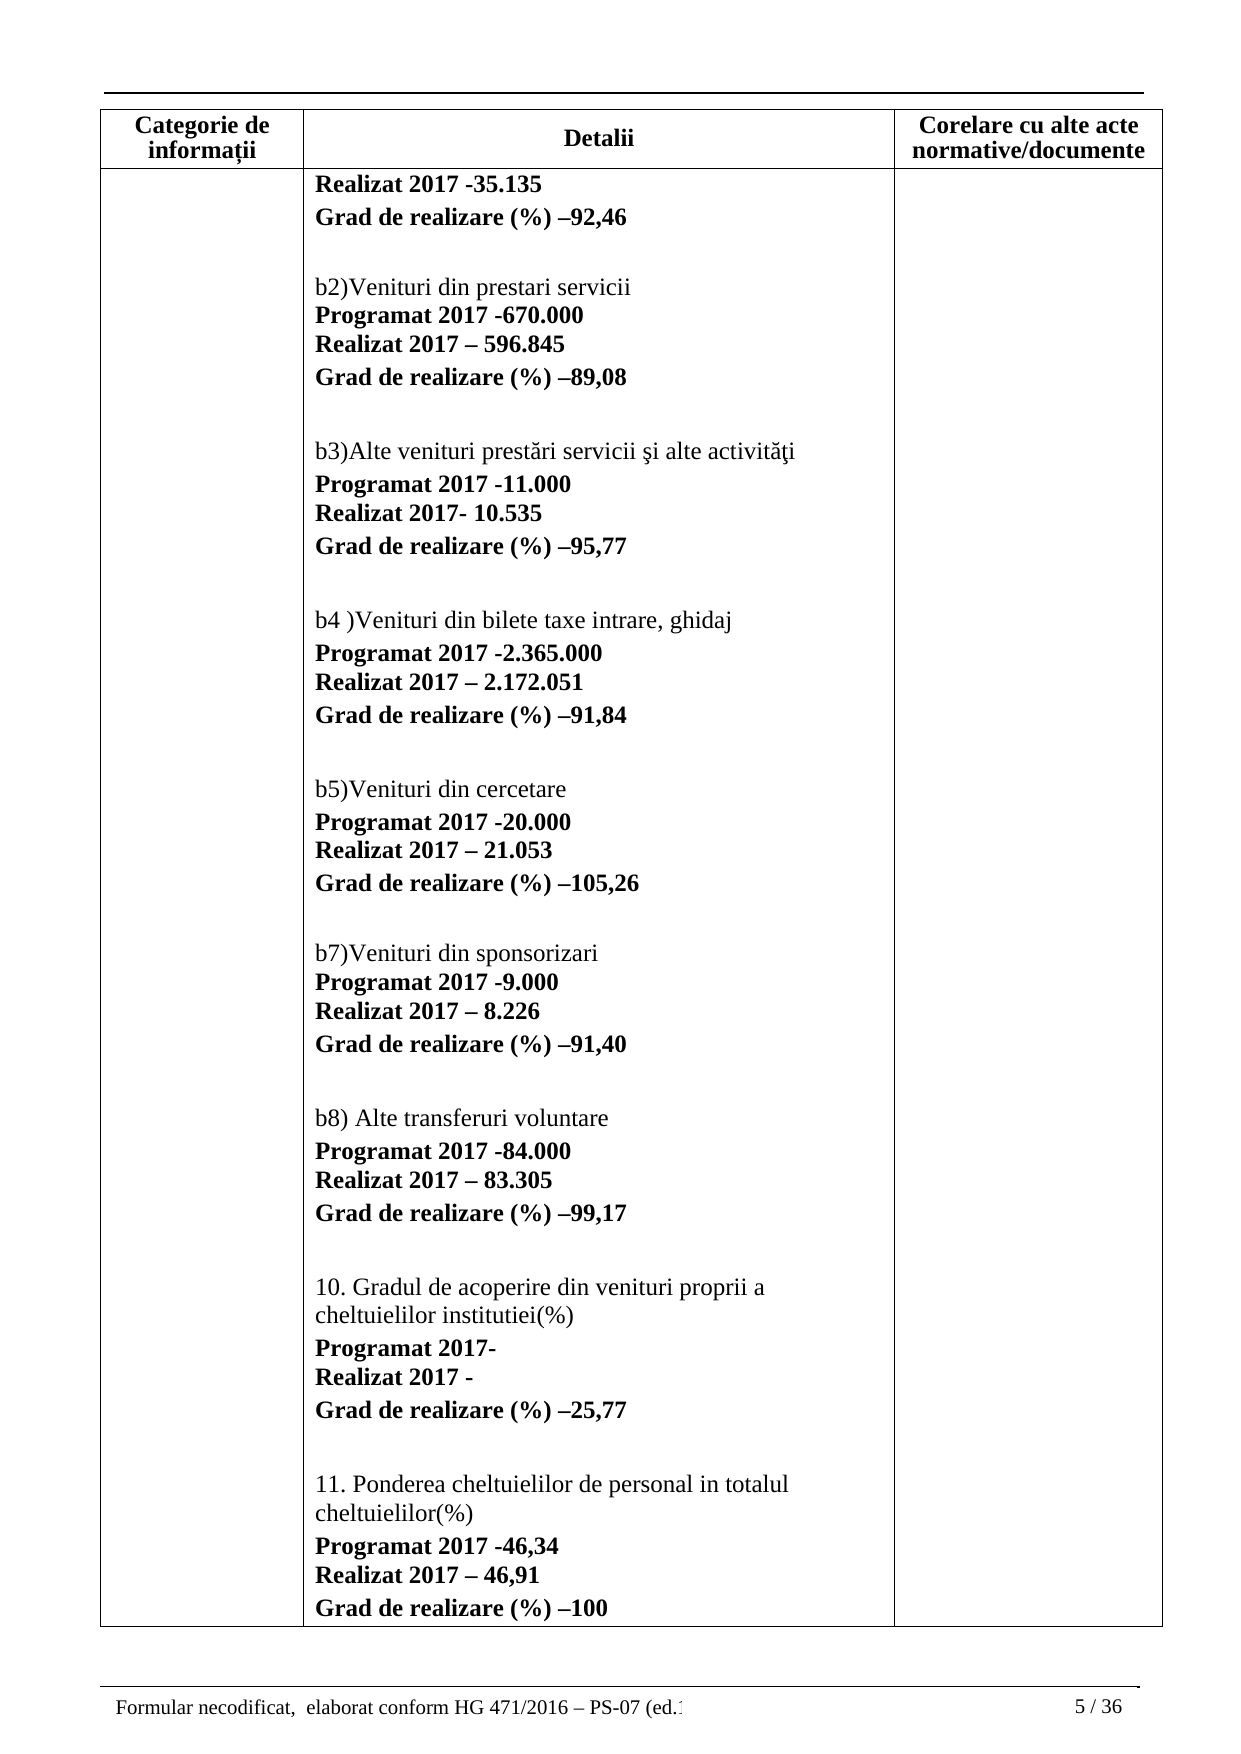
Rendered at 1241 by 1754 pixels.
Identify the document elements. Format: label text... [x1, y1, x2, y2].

table_cell - priorităţile pentru perioada de raportare - pentru fiecare prioritate: obiective, rezultate, chestiuni bugetare, alocare bugetară Obiectivele generale ale instituţiei sunt următoarele: Diversificarea şi dezvoltarea activităţilor de cercetare a patrimoniului; Dezvoltarea, protejarea, conservarea şi restaurarea continuă a patrimoniului muzeal; Realizarea evidenţei ştiinţifice a bunurilor culturale şi publicarea rezultatelor cercetării; Punerea în valoarea a patrimoniului muzeului prin/pentru asigurarea accesului unui public cât mai larg la bunurile culturale aflate în administrare; Dezvoltarea resurselor umane; Implementarea unui sistem de management al calităţii și control managerial intern; Asigurarea suportului financiar pentru dezvoltarea muzeului; Managementul de proiect – desfășurarea activităților pe baza programelor și proiectelor corect fundamentate respectând necesitatea culturală și oportunitatea financiară. indici de performanță, cu prezentarea gradului de realizare a acestora La nivelul instituţiei s-au angajat şi utilizat creditele bugetare numai in limita prevederilor şi destinaţiilor aprobate, pentru cheltuieli strict legate de activitatea muzeului şi cu respectarea dispoziţiilor legale. Evoluţia valorii indicatorilor de performanţă, conform criteriilor de performanţă ale instituţiei este prezentată astfel: 1. Cheltuieli pe beneficiar (subvenţie + venituri - cheltuieli de capital)/nr. de beneficiari Programat 2017 - Realizat 2017 - 10.938.256/800.00 Grad de realizare (%) - 13,67 % 2. Fonduri nerambursabile atrase (lei) Programat 2017 – 0 Realizat 2017 - 0 Grad de realizare (%) – 0 3. Număr de activităţi educaţionale Programat 2017 – 20 Realizat 2017 - 36 Grad de realizare (%) – 180 % 4. Număr de apariţii media (fără comunicate de presă) Programat 2017 – 900 Realizat 2017 - 1.300 Grad de realizare (%) – 140 % 5. Număr de beneficiari neplătitori Programat 2017 – 80.000 Realizat 2017 - 100.000 Grad de realizare (%) – 120 % 6. Număr de beneficiari plătitori Programat 2017 – 500.000 Realizat 2017 - 550.000 Grad de realizare (%) – 110 % 7. Număr de expoziţii/ Frecvenţa medie zilnică Programat 2017 - 11/260 Realizat 2017 - 37/280 Grad de realizare (%) – 350 % 8. Număr de proiecte/acţiuni culturale Programat 2017 – 50 Realizat 2017 - 81 Grad de realizare (%) – 160 % 9. Venituri totale lei, din care: Programat 2017 -11.875.000 Realizat 2017 – 11.361.462 Grad de realizare (%) –95,67 a) Subventii Programat 2017 -8.677.000 Realizat 2017 – 8.433.537 Grad de realizare (%) –97,19 b) Venituri proprii din activitatea de bază şi alte activităţi Programat 2017 - 3.198.000 Realizat 2017 – 2.927.925 Grad de realizare (%) –91,55 b1) Venituri din închirieri Programat 2017 -38.000 Realizat 2017 -35.135 Grad de realizare (%) –92,46 b2)Venituri din prestari servicii Programat 2017 -670.000 Realizat 2017 – 596.845 Grad de realizare (%) –89,08 b3)Alte venituri prestări servicii şi alte activităţi Programat 2017 -11.000 Realizat 2017- 10.535 Grad de realizare (%) –95,77 b4 )Venituri din bilete taxe intrare, ghidaj Programat 2017 -2.365.000 Realizat 2017 – 2.172.051 Grad de realizare (%) –91,84 b5)Venituri din cercetare Programat 2017 -20.000 Realizat 2017 – 21.053 Grad de realizare (%) –105,26 b7)Venituri din sponsorizari Programat 2017 -9.000 Realizat 2017 – 8.226 Grad de realizare (%) –91,40 b8) Alte transferuri voluntare Programat 2017 -84.000 Realizat 2017 – 83.305 Grad de realizare (%) –99,17 10. Gradul de acoperire din venituri proprii a cheltuielilor institutiei(%) Programat 2017- Realizat 2017 - Grad de realizare (%) –25,77 11. Ponderea cheltuielilor de personal in totalul cheltuielilor(%) Programat 2017 -46,34 Realizat 2017 – 46,91 Grad de realizare (%) –100 12. Ponderea cheltuielilor de capital in bugetul total (%) Programat 2017 -4,05 Grad de realizare (%) –3,72 13.Cheltuieli totale lei, din care: Programat 2017 -11.875.000 Realizat 2017- 11.361.482 Grad de realizare (%) –95,67 a) Cheltuieli de personal inclusiv viramentele la Bugete pentru contributii sociale, sănătate şi Bugetul de Stat Programat 2017 -5.503.000 Realizat 2017 – 5.330.405 Grad de realizare (%) -96,86 b)Bunuri si servicii Programat 2017 – 5.891.000 Realizat 2017 – 5.607.871 Grad de realizare (%) -95,19 c) Cheltuieli de capital : investitii Programat 2017 – 481.000 Realizat 2017 – 423.206 Grad de realizare (%) -87,98 14.Cheltuieli pe vizitator, lei din care Programat 2017 - Realizat 2017 – 14,20 lei Grad de realizare (%) - a) din subventie Programat 2017 - Realizat 2017 – 10,54 lei Grad de realizare (%) - b) din Venituri proprii/ surse atrase Programat 2017 - Realizat 2017 – 3,66 lei Grad de realizare (%) - Nr de vizitatori (persoane) Programat 2017 – 600.000 Realizat 2017 – 800.000 Grad de realizare (%) -120 % prezentare a programelor desfășurate și a modului de raportare a acestora la obiectivele autorității sau instituției publice Anexă detaliată - http://muzeul-satului.ro//informatii-de-interes-public/informatii-financiare/ (Web-site – Muzeul Satului/Despre muzeu/Informații de interes public/Informații Financiare) raportarea cheltuielilor, defalcate pe programe, respectiv pe obiective CERCETAREA, DEZVOLTAREA, CONSERVAREA ŞI RESTAURAREA PATRIMONIULUI CULTURAL ETNOLOGIC CERCETARE DE TEREN ŞI ÎN COLECŢIILE DE PATRIMONIU ETNOLOGIA DE URGENŢĂ (etapa 2015-2020) 1.1.Repertoriul monumentelor de arhitectură vernaculară din România Cercetare de teren şi de arhivă în scopul repertorierii monumentelor de arhitectură vernaculară existente în teren 1.1.1. Şcoala Spiru Haret din localitatea Poduri, jud. Bacău - completarea documentaţiei privind reconstrucţia şcolii în MNSDG 1.1.2. Arhitectura primăriilor rurale Cercetare în vederea transferului unei clădiri de primărie 1.1.3. Repertorierea monumentelor de for public din satele României dedicate Primului Război Mondial – etapa II - întocmirea hărţii monumentelor de for public; introducerea informaţiei (fişe de monument, fotografii, desene în baza de date) 1.1.4. Repertorierea sistematică a arhitecturii vernaculare din judeţele Teleorman şi Ilfov; cercetarea arhitecturii tradiţionale a caselor cu prăvălii şi a altor construcţii comunitare 1.1.5. Arhitectura tradiţională a românilor din jurul graniţelor ţării – Basarabia I Cercetare în vederea transferului/ reconstituirii unei gospodării tradiţionale în Muzeul Satului (colaborare cu Ministerul Culturii din Chişinău şi Muzeul Satului din Chişinău) Buget prevăzut pe program (lei) - 25.000, 11.975 Buget consumat pe program (lei) – 15.000, 8.975 1.2. Evoluţia satului tradiţional: 1.2. Din nou acasă – cercetarea influenţelor şi modificărilor apărute în satele marcate de o puternică emigraţie a forţei de muncă în străinătate – Bucovina si Maramureş Buget prevăzut pe program (lei) - 5.000 Buget consumat pe program (lei) - 500 1.3. Comunităţi etnice din România 1.3.1 Tătarii din Dobrogea - completarea informaţiei pentru reconstituirea interiorului casei de tătari în muzeu - colaborarea cu Uniunea Democrată a Tătarilor Turco-Musulmani din România 1.3.2.Ceangăii: completarea cercetărilor etapa II: zona Bacău, zona Braşov Buget prevăzut pe program (lei) - 5.000 Buget consumat pe program (lei) – 2.500 2. MUZEOLOGIA DE URGENŢĂ 2.1. Restitutio Cercetarea în vederea publicării a documentelor, manuscriselor, fotografiilor şi desenelor din Arhiva Documentară a MNSDG; digitizarea celor mai importante documente pentru a fi puse la dispoziţia publicului în cadrul Centrului de documentare 2.1.1. Cercetarea şi reorganizarea colecţiei de documente istorice - gruparea documentelor pe fonduri - etapa II 2.1.2. Cercetarea şi digitizarea arhivei istorice - Istoria Muzeului Satului - Completarea documentaţiei privind istoria Muzeului Satului în vederea publicării - Digitizarea şi expunerea on-line a colecţiei de documente istorice (2017-2020); colaborare cu Ministerul Culturii - UMP 2.1.3. Aplicarea Nomenclatorului arhivistic, întocmirea registrelor de evidenţă, selecţia documentelor - organizarea Arhivei pe fonduri 2.1.4. Reorganizarea arhivei Muzeului Satului după normele Arhivelor naţionale, prin constituirea arhivei istorice ca şi colecţie de patrimoniu. Buget prevăzut pe program (lei) - 34.000, 9.000 Buget consumat pe program (lei) – 37.500, 4.500 2.2.Analiza colecţiilor de patrimoniu mobil: cercetarea în vederea clasării, reevaluării şi publicării cataloagelor de colecţii; (evaluatori autorizaţi, expertiză, clasare, reevaluare) 2.2.1. Colecţia Port popular: Portul popular din Vlaşca şi Teleorman 2.2.2. Colecţia Ceramică: Ceramica transilvăneană 2.2.3. Colecţia Obiceiuri: Măşti 2.2.4. Colecţia Lemn-metal: Furci de tors 2.2.5.Clasarea patrimoniului - clasare a cca 400 obiecte - Întocmirea metodologiei interne de reevaluare internă 2.2.6. Continuarea reorganizării interioarelor din expoziţia permanentă Zona Sud (Satul Nou) 2.2.7. Evidenţa ştiinţifică a colecţiilor: analiza şi dezvoltarea colecţiilor Buget prevăzut pe program (lei) - 17.000 Buget consumat pe program (lei) - 32.000 2.3. Restitutio III – Povestea caselor Cercetare de teren şi de arhivă în vederea actualizării informaţiilor privind elementul etnografic al zonei de provenienţă pentru patrimoniul imobil al MNS DG – publicarea istoriei familiei şi a caselor din muzeu 2.3.1. Dealu Frumos – publicarea cercetărilor 2.3.2. Afumaţi, Nereju, Soveja – cercetare de teren şi finalizarea studiilor în vederea publicării Buget prevăzut pe program (lei) - 8.000 Buget consumat pe program (lei) – 1.000 3. CERCETAREA ŞI SALVAREA PATRIMONIULUI IMATERIAL Buget prevăzut pe program (lei) – 24.000 Buget consumat pe program (lei) – 13.467 3.1.Rituri şi ritualuri sezoniere - cercetarea unor importante elemente de rit şi ritual specifice ciclului calendaristic 3.1.1. Nunta Cornilor, partea a II-a Cercetarea şi Salvarea Patrimoniului Imaterial din zona Caraş Severin şi Cluj Buget prevăzut pe proiect (lei) – 3.000 Buget consumat pe proiect (lei) – 3.000 3.2. Obiceiuri din ciclul vieţii: Ritualuri funerare comparate 3.2.1. Ritualul bradului funerar Buget prevăzut pe proiect (lei) – 2.000 Buget consumat pe proiect (lei) – 967 3.3. Recuperarea istoriei orale (Centenar) 3.3.1. Eroii Marelui Război în cântece, balade, cântece de cătănie, povestiri. Biografii povestite Buget prevăzut pe proiect (lei) – 2.000 Buget consumat pe proiect (lei) – 500 3.4. Ocupaţii tradiţionale - recuperare savoire – faire, materiale şi tehnici tradiţionale de construcţie, obiceiuri de construcţie 3.4.1. Constructori de case tradiţionale – meşteri lemnari si pietrari; tehnica lutului în sudul ţării şi Dobrogea 3.4.2. Vânătoarea şi lucrul la pădure - cercetare de teren pentru identificarea modului în care se practică ocupaţiile aferente exploatării fondului forestier în zona Munţilor Apuseni; colaborare cu Romsilva 3.4.3. Cojocăritul – aspecte tradiţionale şi contemporane: Vădastra, jud. Olt şi Iaşi Botoşani - procedee tradiţionale de prelucrare; instrumentar, tipuri categoriale, croiuri şi motive decorative, glosar de termeni (etnotermeni), cojocăritul actual; completări ale colecţiei de Port popular Buget prevăzut pe program (lei) – 5.500 Buget consumat pe program (lei) – 1.100 3.5. România în lume. Lumea în România 3.5.1. Spiritul religios şi manifestările lui – Jocul ursului între Carpaţi şi Pirinei. Jocul ursului, de la Limoux la Bucovina (colaborare cu Institutul Artelor Măştii (YAM) din Franţa, Limoux) Buget prevăzut pe program (lei) – 7.000 Buget consumat pe program (lei)– 7.000 3.6. Etnologie urbană 3.5.1. Viaţa în cartier – cercetare de teren pentru surprinderea aspectelor actuale ale convieţuirii în cadrul comunităţilor cartierelor bucureştene – comparaţii cu alte localităţi – etapa 1 Buget prevăzut pe program (lei) – 1.000 Buget consumat pe program (lei)– 500 3.7. Pelerinaje –fenomen, istorie, mentalitate Pelerinajul la Sf. Dimitrie Basarabov Buget prevăzut pe program (lei) – 1.500 Buget consumat pe program (lei)– 200 3.8. Alimentaţie ţărănească 3.8.1. Postul în tradiţia culinară românească – obiceiuri şi tradiţii alimentare – posturile creştineşti Buget prevăzut pe program (lei) – 2.000 Buget consumat pe program (lei)– 200 4. CERCETĂRI ÎN VEDEREA PERFECŢIONĂRII INVESTIGĂRII, CONSERVĂRII ŞI RESTAURĂRII PATRIMONIULUI MOBIL ŞI IMOBIL 4.1. Cercetări în domeniul conservării şi restaurării patrimoniului . Metodologii de conservare a patrimoniului şi a modalităţile de aplicare în MNSDG 4.1.1. Metodologia conservării şi restaurării icoanelor pe lemn. Studii de caz (II) Cunoaşterea tipologiei, structurii materiale şi stării de conservare a obiectelor, pentru stabilirea unei metodologii adecvate de conservare şi restaurare. 4.1.2. Baza de date a intervenţiilor şi a monitorizării permanente a obiectivelor din expoziţia permanentă pentru zona Muntenia Completarea principalelor câmpuri ale dosarului fiecărui obiectiv pentru sectorul Muntenia etapa 2; actualizare permanentă a fişelor conservare monumente 4.1.3. Conservarea Arhivei documentare a MNSDG - analizarea stării de conservare a colecţiilor realizarea proiectului detaliat de reamenajare şi ambalare a colecţiei 4.1.4. Conservarea lemnului etnografic fragilizat – analiza stării de conservare a exponatelor de lemn din muzeu şi a metodologiilor de consolidare adecvate Buget prevăzut pe program (lei) –17.500, 10.000 Buget consumat pe program (lei) – 9.650, 6.000 4.2. Cercetări în domeniul investigării patrimoniului Utilizarea metodelor ştiinţifice de analiză pentru o mai bună cunoaştere a patrimoniului 4.2.1. Materiale utilizate în realizarea ceramicii săseşti – investigaţii de laborator asupra materialelor specifice ceramicii din spaţiul românesc 4.2.2. Ceasuri cu cadran pictat – studiu de laborator asupra colecţiei muzeului – etapa 1 Buget prevăzut pe program (lei) – 2.500 Buget consumat pe program (lei) – 2.500 4.3. Comitetul tehnic naţional pentru standardizare – CT 380 Conservarea bunurilor culturale Participarea la traducerea şi adoptarea în România a standardelor europene privind conservarea bunurilor culturale, participarea la propunerea de noi standarde, asigurarea secretariatul comitetului naţional. 4.3.1. Standarde privind mobilitatea colecţiilor 4.3.2. Standarde adoptate până în prezent de CT 380 - Masă rotundă organizată în colaborare cu ASRO în vederea facilitării aplicării standardelor în domeniul prezervării patrimoniului Buget prevăzut pe program (lei) – 5.000 Buget consumat pe program (lei) – 1.150 5. CONSERVAREA ŞI RESTAURAREA PATRIMONIULUI 5.1. Conservarea preventivă, conservarea curativă şi restaurarea patrimoniului mobil depozitat (toate colecţiile) şi expus 5.1.1. Conservarea preventivă a patrimoniului mobil din depozite, din expoziţia permanentă şi din expoziţiile temporare - Controlul stării de conservare a obiectelor din depozitele de patrimoniu şi în arhivă, din gospodăriile în aer liber - Conservarea preventivă a obiectelor din depozite şi gospodării - etalonare aparatură de monitorizare microclimat şi monitorizare microclimat în depozite, expoziţia permanentă şi în sălile de expoziţii. 5.1.2. Organizarea Depozitelor de patrimoniu şi aplicarea Sistemului de marcare cu cod de bare a patrimoniului din colecţii - valorificarea hotărârilor comisiei de inventariere 2015 şi aplicarea unui sistem de înscriere şi marcare cu cod de bare a patrimoniului 1. Depozitul de Ceramică - organizarea depozitului ceramică II (pentru ceramica de capacitate: oale, chiupuri, oţetare etc. – aproximativ 200 de piese) 2. Depozitul Lemn-metal - tipodimensionare şi proiectare mobilier şi modernizare climatizare 3. Organizare depozit Icoane II - tipodimensionare şi proiectare mobilier, Climatizare 4. Reorganizare depozit Obiceiuri şi Jucării - mutarea şi reorganizarea în noul spaţiul al depozitului 5. Reorganizare Arhivă documentară - reorganizare arhivă ştiinţifică, inclusiv proiectare organizare depozite (mobilier, climatizare, materiale de depozitare) 6. Organizare spaţiu Tranzit 5.1.3. Conservarea curativă (tratamente) şi restaurare patrimoniu mobil: Conservarea curativă şi restaurarea a peste 1500 de piese - conservarea activă a patrimoniului mobil: tratamente, dezinsecţii, dezinfecţii, tratamente (pentru expoziţia permanentă, expoziţii temporare sau organizarea interioarelor obiectivelor din zona sud) - restaurarea pieselor din colecţiile muzeului sau pentru terţi. 5.1.4. Investigaţii de laborator Investigaţii fizico-chimice şi biologice pentru activitatea de conservare - restaurare patrimoniu mobil şi imobil, terţi 5.1.5. Organizare laboratoare – proiectare şi organizare laborator biologie Buget prevăzut pe program (lei) – 35.000, 15.000 Buget consumat pe program (lei) – 37.150, 15.150 5.2. Conservarea şi întreţinerea construcţiilor din expoziţia permanentă si in situ Conservarea şi întreţinerea construcţiilor din expoziţia permanentă: garduri, zugrăveli, tratamente, troiţe pictate, cruci de piatră Conservarea preventivă şi curativă a patrimoniului construit 5.2.1. Conservare preventivă, conservare curativă, reparaţii locale lemn, metal, tencuieli tradiţionale, împrejmuiri şi porţi. 5.2.2. Conservare obiective de arhitectură in situ (monitorizare şi întreţinere, tratamente): Casa Lenuţa Ignăţoiu, Pietroşiţa şi Biserica Valea Iaşului până la finalizarea transferului în muzeu Buget prevăzut pe program (lei) –20.000 Buget consumat pe program (lei) – 22.000 COMUNICARE, EDUCAŢIE, PROMOVARE (VALORIFICAREA PATRIMONIULUI MUZEAL) 6. EXPOZIŢII TEMPORARE 6.1. EXPOZIŢII ÎN ŢARĂ La sediul Muzeului Satului 6.1.1. Beautiful Handicrafts of Tohoku, Japan organizata de Japan Foundation şi Ambasada Japoniei în România (aprilie – iunie) 6.1.2 Restitutio - Expoziţie de obiecte etnografice restaurate de specialişti din Muzeu şi de la alte muzee din ţară; 1 Noiembrie – 15 decembrie 6.1.3. Anuala de Artă Religioasă şi Restaurare din România – AFAPRR a UAP 9 Aprilie – 7 Mai 6.1.4 Centenarul naşterii pictorului Constantin Dipşe (septembrie – octombrie, Gh. Focşa) 6.1.5 Oala de sarmale a bunicii Expoziţie itinerantă în parteneriat cu 4 muzee din România 6.1.6 Expoziţie de icoane prilejuită de Anul Omagial al Iconarilor şi Pictorilor Bisericeşti şi Anul comemorativ Justinian Patriarhul şi al apărătorilor Ortodoxiei în timpul comunismului Buget prevăzut pe program (lei) –70.000, 10.000 Buget consumat pe program (lei) – 98.930, 9.600 6.2. EXPOZIŢII ÎN STRĂINĂTATE 6.2.1 Paştele românesc la Stockholm – Veniţi de luaţi lumină! – expoziţie de artă populară românească însoţită de meşteri populari şi demonstraţii practice: icoane pe sticlă şi lemn, ouă încondeiate. Stockholm, Suedia 6.2.2 VINUL – expoziţie etnografică însoţită de demonstraţii ale meşterilor populari şi proiecţie film etnografic. Limoux - Bordeaux, Franţa 6.2.3. FRUMUSEŢE ŞI CULOARE. Costum tradiţional – Muntenegru, colaborare cu MAE si ambasada României, Podgorica 6.2.4. DE ZIUA IEI – Talin, Estonia 6.2.5. JOCUL URSULUI - Limoux, Franta Buget prevăzut pe program (lei) –60.000 Buget consumat pe program (lei) – 89.330 EDUCAŢIE ŞI COMUNICARE 7. DIN CALENDARUL POPULAR. SĂRBĂTORI CREŞTINE ŞI PRECREŞ-TINE 7.1. VIN FLORIILE CU SOARE ŞI SOARELE CU FLORII 8 - 9 aprilie Familiarizarea cu valorile creştinismului şi readucerea în memorie a ritualurilor, simbolurilor şi semnificaţiilor sărbătorilor pascale. 7.2. DE SÂNZIENE LA MUZEUL SATULUI 24 iunie Evenimentul propune restituirea către societate a obiceiului practicat la solstiţiul de vară, Sânzienele sau Drăgaică 7.3. CÂRSTOVUL VIILOR/ Ziua Crucii 14 – 17 septembrie Evenimentul marchează sărbătoarea din calendarul religios şi datinile specifice începutului culesului viilor la români. 7.4. AM VENIT SĂ COLINDĂM: FLORILE DALBE! 16 - 17 decembrie Datini, obiceiuri, ritualuri – colinde, jocuri cu măşti, teatru popular, prezentate în costume şi cu recuzită specifice. Buget prevăzut pe program (lei) –42.000 Buget consumat pe program (lei) –47.524 8. TÂRGURI ÎN SATUL DE ALTĂDATĂ 8.1. TÂRGUL DE SFINŢII APOSTOLI PETRU ŞI PAVEL 24 - 26 iunie Eveniment organizat în preajma sărbătorii creştine – Sfinţii Apostoli Petru şi Pavel, marcând şi momentul Moşilor de Vară; Prilej de negoţ, socializare şi refacerea a atmosferei târgului de vară în satul de altădată 8.2. TÂRGUL DE SFÂNTUL DUMITRU 21 – 23 octombrie Eveniment organizat în preajma sărbătorii creştine – Sfântul Dumitru, sau Sândumitru cum este cunoscută în sat. Sfântul Dumitru – Izvorâtorul de Mir, este patronul spiritual al Muzeului Satului, prilej de comemorare a profesorului Dimitrie Gusti, mentorul muzeului. 8.3 IARMAROC DE SF. ILIE 22 – 23 iulie Evenimentul e menit să refacă atmosfera târgurilor de altădată din satul românesc în preajma sărbătorii creştine a SFANTULUI ILIE în satul tradiţional, supranumit şi „sfântul ploilor” sau „al merelor”, cunoscut mai ales în mediul pastoral, printr-un program atractiv de târg cu demonstraţii meşteşugăreşti, program artistic, expoziţii, medalioane, momente muzical-coregrafice. 8.4 TÂRGUL DE SF. MARIE MICĂ 8-10 septembrie Evenimentul e menit să refacă atmosfera târgurilor de altădată din satul românesc în preajma sărbătorii creştine a Naşterii Maicii Domnului, denumită în satul tradiţional, Sântă Mărie Mică printr-un program atractiv de târg cu demonstraţii meşteşugăreşti, program artistic, expoziţii, medalioane, momente muzical-coregrafice. 8.5 ZIUA NAŢIONALĂ A ROMÂNIEI LA MUZEUL SATULUI/ TÂRGUL DE CADOURI - DARURI DE MOŞ NICOLAE 1– 3 decembrie, Program 9.00 – 17.00 Evenimentul marchează Ziua Naţională a României (1 Decembrie) şi sărbătoarea creştină a SFÂNTULUI NICOLAE sau MOŞ NICOLAE cum este cunoscut de copii mai ales este un bun prilej de întâlniri cu scop educativ, de comunicare şi de participare la ateliere tematice: colinde, podoabe pentru brad şi ... de fapte bune! 8.6 PARFUM DE TOAMNĂ – MUZICĂ ŞI JOC: MOLDOVA 26 octombrie Festival de muzică de taraf şi fanfară, dans şi joc în satul tradiţional. Cultivarea bunului gust în rândul publicului în ceea ce priveşte muzica de altădată – ritm, vers, ambianţă, ison. Buget prevăzut pe program (lei) – 63.000 Buget consumat pe program (lei) –63.800 9. PROGRAME ANIVERSARE 9.1. ZIUA CTITORILOR: SĂRBĂTOARE ÎN SATUL DIN BUCUREŞTI – 81 de ani de existenţă 17 - 21 mai 9.2. ZIUA INTERNAŢIONALĂ A MUZEELOR 18 mai Program adaptat conform tematicii propuse de ICOM pentru sărbătorirea Zilei Internaţionale a Muzeelor. 9.3. DUPĂ-AMIAZĂ LA MUZEU Proiectul face parte din programul NOAPTEA EUROPEANĂ A MUZEELOR, ediţia nr. 13, coordonat de Direcţia Muzeelor din Franţa, destinat publicului larg pentru cunoaşterea şi descoperirea colecţiilor muzeului. 14.00 – 19.00 – gratuitate pentru publicul larg. 9.4. ÎN LUMEA COPIILOR 1 – 4 iunie Prilejuit de Ziua internaţională a copilului – 1 iunie 92 ani de la prima menţiune şi 63 de ani de la proclamarea ei de către UNICEF ca fiind universală! Prilej de educare a copiilor în sensul tradiţiei şi al frumosului. Expoziţia Satul în inima copiilor de la oraş cu lucrări ale copiilor din şcoli, grădiniţe, şcoli speciale. Buget prevăzut pe program (lei) – 36.000 Buget consumat pe program (lei) – 36.323 10. UNIVERSUL MEU – POVEŞTILE 10.1. CASA POVEŞTILOR – CASA SASCHIZ Promovarea în cadrul atelierelor organizate a poveştilor şi basmelor româneşti – povestite de actori şi copii. 10.2. MARIONETE : TEATRU DE UMBRE, TEATRU POPULAR, TEATRU DE PĂPUŞI Ateliere interactive de învăţare prin teatru muzeal de toate tipurile. Noutatea anului – teatru de păpuşi – aduce în atenţie bogatul patrimoniu literar pus în scenă cu ajutorul unor păpuşi – marionetă. Teatru VIU – aduce o colaborare nouă – Teatrul Ion Creangă, Bucureşti. Acesta îşi propune prin intermediul unor scenete – la casele din muzeu – povestirea vie, în direct a vieţii cotidiene sau a unor aspecte din povestea caselor care să aducă pun plus de informaţie publicului vizitator cât şi un program ... surpriză ... inclus în circuitul de vizitare al muzeului. Este vizat în special Satul Nou. 10.3. CĂLĂTOR PRIN TRADIŢII Program realizat în colaborare cu şcoli şi grădiniţe din Bucureşti având ca scop integrarea în cadrul orei de creativitate vizita la Muzeul Satului. 10.4. DE-A BUŞILEA PRIN MUZEU ... Program de învăţare activă pentru sugari şi proaspete mămici: mese rotunde cu şi despre naştere şi botez, ghidaj tematic „simbolurile maternităţii în familia tradiţională”. Buget prevăzut pe program (lei) – 11.500 Buget consumat pe program (lei) – 9.664 11. LUMEA ÎN CARE TRĂIM 11.1. ÎN GRĂDINĂ LA MUZEU Program interactiv de descoperire a plantelor şi legumelor specifice gospodăriei tradiţionale, activităţi practice de plantare, recoltare şi îngrijire 11.2. UN ADOLESCENT PREVENIT ESTE UN ADOLESCENT SALVAT Program organizat în colaborare cu instituţii de responsabilizare socială, Ong -uri şi diverse Asociaţii pentru educarea în scopul prevenţiei a copiilor cu vârste cuprinse între 3-14 ani. 11.3. TABĂRA DE CREAŢIE ,,VARA PE ULIŢĂ” – 25 ani de la înfiinţare (1992) , 10 ani de BRAND – OSIM (2007) - 3 iulie – 11 august Ateliere de iniţiere în tainele meşteşugurilor populare şi a ocupaţiilor urbane. Buget prevăzut pe program (lei) – 63.000 Buget consumat pe program (lei) – 79.152 12. E VACANŢĂ LA MUZEUL SATULUI! 12.1. ÎNVĂŢĂM...ALTFEL LA MUZEUL SATULUI 20 – 24 martie Proiect adaptat la Structura Anului Şcolar 2016/2017 propus de Ministerul Educaţiei Naţionale şi Cercetării Ştiinţifice şi denumit ” ŞCOALA ALTFEL” ce îşi propune să aducă în muzeu elevii de gimnaziu în vacanţe pentru a descoperi prin participarea la ateliere şi vizite tematice, patrimoniul muzeului şi pentru a se acomoda cu metode de învăţare – opţionale – noi. 12.2. SĂPTĂMÂNA FĂRĂ CALCULATOR 30 octombrie – 3 noiembrie 2017 – clasele din învăţământul primar şi grupele din învăţământul preşcolar. Programul dedicat tinerei generaţii dispuse să înveţe în vacanţa de toamnă utilizând un limbaj special de simţuri şi idei adaptate generaţiei lor – ateliere de creaţie, team-building-uri, întâlniri tematice 12.3. LA MUZEU DE SĂRBĂTORILE DE IARNĂ 25 noiembrie – 17 decembrie Ateliere de creaţie cu participare pe bază de înscriere prealabilă; posibilitatea de petrece timp de calitate în familie prin implicarea în activităţi creative. Buget prevăzut pe program (lei) – 8.000 Buget consumat pe program (lei) – 8.719 13. MUZEUL MEU EUROPEAN 13.1. LICEENI LA MUZEUL SATULUI: 5 LICEE, 5 MUZEE Program dedicat elevilor de liceu şi organizat în colaborare cu ECDL România. Scopul: dezvoltarea în rândul elevilor de liceu a respectului pentru patrimoniu şi socializarea off-line (nu în faţa calculatorului!) 13.2. MUZEUL ALTFEL Proiect dedicat copiilor şi tinerilor cu dizabilităţi ce implică expoziţii senzoriale, vizite tematice în muzeu, ateliere de creaţie. Totodată, în cadrul acestui program sunt oferite publicului, la cerere Ghidaje personalizate – PUZZLE, DRUMUL VINULUI, DRUMUL FIRULUI DE LÂNĂ, DRUMUL PÂINII. 13.3. COPACUL CU AMINTIRI Proiect dedicat seniorilor, cu scopul de a crea un club al înţelepciunii, de a recruta voluntari în rândul acestora, de a lucra la expoziţii şi programe de îndeletniciri. Publicarea Catalogului amintirilor. Buget prevăzut pe program (lei) – 10.500 Buget consumat pe program (lei) – 6.130 14. CULTURA ROMÂNEASCĂ ÎNTÂLNEŞTE CULTURILE LUMII 14.1. FESTIVALUL CULTURII THAILANDEZE, ediţia a VI-a Eveniment organizat în colaborare cu Ambasada Regatului Thailandei în România cu scopul de a face cunoscută poporului român cultura thailandeză prin spectacol de muzică şi dans specific, ateliere meşteşugăreşti cu demonstraţie pentru public, gastronomie tradiţională, expoziţie de fotografie turistică. 12 – 14 Mai 14.2. FESTIVALUL CULTURII INDIENE „NAMASTE INDIA”, ediţia a VIII-a 16 – 18 iunie Eveniment organizat în colaborare cu Centrul Cultural „Rabindranah Tagore” şi Ambasada Indiei în România, precum şi cu alte instituţii de profil, cu scopul de a prezenta prin expoziţii de carte, produse de artizanat, gastronomie, ateliere educative, parada costumului, ateliere de limbă şi caligrafie specifică, spectacole de muzică şi dans – frumuseţea şi diversitatea culturii indiene. Buget prevăzut pe program (lei) – 2.000 Buget consumat pe program (lei) – 2.000 15. DIALOG INTERETNIC 15. 1 ZILELE SÂRBILOR DIN ROMÂNIA Eveniment organizat în colaborarea cu Uniunea Sârbilor din Bucureşti şi Departamentul pentru Relaţii Interetnice – MAE. A fost înlocuit din motive financiare şi de organizare ale partenerului (Uniunea Sârbilor din Bucureşti ) cu evenimentul SĂPTĂMÂNA HAFERLAND, ediţia a V-a (9 – 14 august 2017), organizat în colaborare cu Fundaţia Michael Schmidt şi cu Fundaţia Tabaluga: conferinţă de presă; expoziţie organizată în casa săsească din expoziţia permanentă a muzeului cu obiecte săseşti aparţinând celor două fundaţii; demonstraţii culinare, dans tradiţional săsesc. 15.2 EV HARISTO GRECIA! Eveniment organizat cu Comunitatea Elenă din România şi UNESCO Grecia ce cuprinde expoziţie de costum popular şi spectacol de dans. 15.3. Întâlniri: Forumul german în Muzeul Satului Eveniment organizat cu ocazia Zilei Românilor de Pretutindeni - 27 mai. 15.4. Dunărea de la izvoare la vărsare. Colaborare cu opera comica pentru copii. Ansambluri de cântece şi dansuri din Dobrogea. Buget prevăzut pe program (lei) – 2.500 Buget consumat pe program (lei) – 2.000 16. EVOCĂRI 16.1 MARI PERSONALITĂŢI ALE ROMÂNIEI – Întâlniri pentru evocarea şi rememorarea activităţii unor personalităţi ale domeniilor istorie, etnografie, artă, literatură. 180 de ani de la naşterea marelui scriitor ION CREANGĂ Nu ştiu alţii cum sunt ... dar noi când de amintim de Creangă ... îi sărbătorim fiinţa! Colaborare cu Teatrul Ion Creangă, Bucureşti Buget prevăzut pe program (lei) – 2.000 Buget consumat pe program (lei) – 1.306 17. ORGANIZAREA DE CONFERINŢE/ SEMINARII/ MESE ROTUNDE/ 17.1. Organizarea de sesiuni, mese rotunde şi întâlniri ştiinţifice: - Etnomuseologica 2017 - sesiune de muzeologie a MNSDG – Datorită participării reduse a specialiştilor din domeniu (datorită concomitenţei cu activităţile prilejuite de Ziua Internaţională a Muzeelor şi Noaptea Muzeelor la celelalte muzee) a fost înlocuită cu A III-a întâlnire a Grupului de Lucru al Consiliului Europei - “Skills, training ad knowledge transfer: traditional heritage professions and emerging professions (digital context)”/ „Competenţe, formare profesională şi transfer de cunoştinţe în materie de patrimoniu: profesii tradiţionale şi emergente”, 26 – 28 octombrie - Conferinţa naţională de conservare restaurare „Doina Darvaş” - ediţia a 11-a, CONScience 2017 1-3 Noiembrie Sesiunea naţională de educaţie muzeală, „Educaţia non-formală. Aşteptări şi împliniri”- 16 Noiembrie - Simpozionul naţional „Petre Oprea”, ediţia a VI-a. Organizat în colaborare Federaţia Română a Asociaţiilor, Centrelor şi cluburilor UNESCO şi cu Societatea Colecţionarilor din România. Buget prevăzut pe program (lei) – 70.000 Buget consumat pe program (lei) – 48.710 TOTAL Buget prevăzut pe program (lei) – 516.000 Buget consumat pe program (lei) – 516.000 Anexă detaliată – Raport Progam Minimal 2017 nerealizări, cu menționarea cauzelor acestora (acolo unde este cazul) Menţionăm că toate obiectivele specifice au fost îndeplinite. propuneri pentru remedierea deficiențelor Nu este cazul informații relevante privind performanța ministerului din rapoartele de audit intern sau extern (ale Curții de Conturi) Raportul privind activitatea de audit public intern se trimite anual la Minister Compartimentului de Audit Public Intern. Pentru activitatea din 2017 raportul a fost transmis şi înregistrat la minister cu nr. 154/15.01.2018. În cadrul MNSDG este funcţional Compartimentul Audit Public Intern, cu un auditor, în subordonarea managerului. Anual se realizează misiuni de audit intern, conform planului aprobat de managerul instituţiei. În anul 2017 s-au realizat 4 misiuni de audit. În cursul anului 2017 au fost urmărite un număr de 17 recomandări, implementate în termenul stabilit. Nu s-au constatat iregularităţi. politici publice aflate în implementare rezultatele așteptate ale documentelor de politici publice stadiul îndeplinirii obiectivelor generale și obiectivelor specifice În conformitate cu HG 583/2016 privind aprobarea Strategiei naţionale anticorupţie pe perioada 2016-2020, a seturilor de indicatori de performanţă, a riscurilor asociate obiectivelor şi măsurilor din strategie şi a surselor de verificare, a inventarului măsurilor de transparenţă instituţională şi de prevenire a corupţiei, a indicatorilor de evaluare, precum şi a standardelor de publicare a informaţiilor de interes public, managerul MNSDG a emis si adus la cunostinta tuturor angajatilor Declaraţia privind aderarea la valorile fundamentale, principiile, obiectivele şi mecanismul de monitorizare a Strategiei Naţionale Anticorupţie 2016-2020 Muzeul Naţional al Satului “Dimitrie Gusti”. De asemenea, s-a emis ai aprobat la nivelul instituţiei Planul de integritate pentru aplicarea Strategiei naţionale anticorupţie pe perioada 2016-2020, precum şi Registrul de evaluare a gradului de risc, a vulnerabilităţilor la corupţie şi a măsurilor de prevenţie şi remediere” Pentru implementarea sistemului de control intern managerial, conform OSGG 400/2015, au fost stabilite obiectivele generale, la nivelul instituţiei, şi obiectivele specifice la nivelul fiecarui compartiment. Au fost stabiliţi indicatori de măsurare pentru fiecare dintre activităţile desfaşurate. De asemenea, au fost identificate şi evaluate riscurile care pot influenţa negativ gradul de îndeplinire al obiectivelor. Anual, muzeul elaborează Programul de dezvoltare a sistemului de control intern managerial. În anul 2017 s-au îndeplinit obiectivele stabilite. [304, 169, 894, 1626]
table_header Categorie de informații [101, 110, 303, 168]
table_header Detalii [304, 110, 894, 168]
table_cell [895, 169, 1162, 1626]
table_header Corelare cu alte acte normative/documente [895, 110, 1162, 168]
table_cell Informații privind rezultatele implementării Planului strategic instituțional (PSI). Acest document are o perspectivă de 3-4 ani, termen mediu, și trebuie să descrie mandatul, viziunea, obiectivul general, obiectivele specifice împreună cu programele bugetare pentru fiecare minister [101, 169, 303, 1626]
